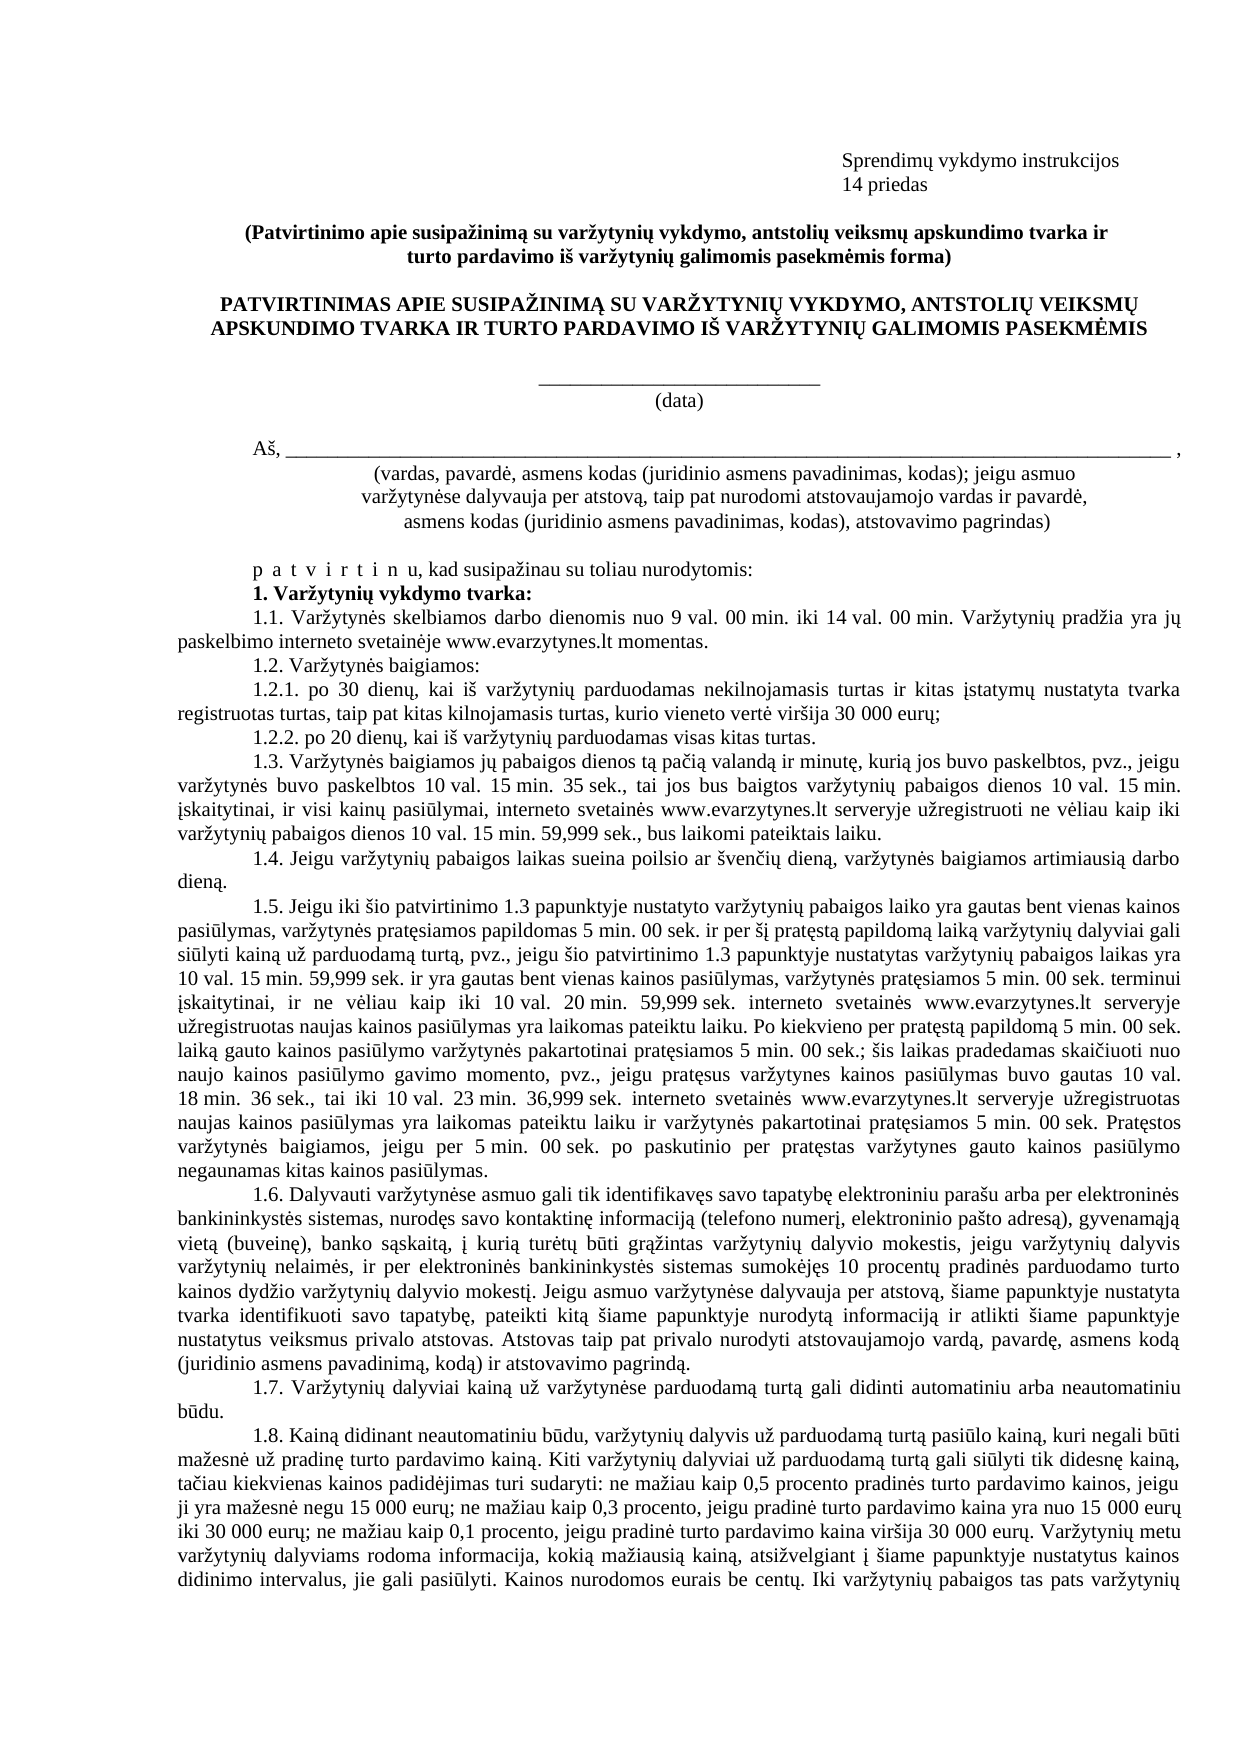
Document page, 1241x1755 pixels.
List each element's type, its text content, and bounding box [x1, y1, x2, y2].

text (vardas, pavardė, asmens kodas (juridinio asmens pavadinimas, kodas); jeigu asmuo [177, 460, 1181, 484]
text Aš, , [177, 436, 1181, 460]
text 1.8. Kainą didinant neautomatiniu būdu, varžytynių dalyvis už parduodamą turtą pasiūlo kainą, kuri negali būti mažesnė už pradinę turto pardavimo kainą. Kiti varžytynių dalyviai už parduodamą turtą gali siūlyti tik didesnę kainą, tačiau kiekvienas kainos padidėjimas turi sudaryti: ne mažiau kaip 0,5 procento pradinės turto pardavimo kainos, jeigu ji yra mažesnė negu 15 000 eurų; ne mažiau kaip 0,3 procento, jeigu pradinė turto pardavimo kaina yra nuo 15 000 eurų iki 30 000 eurų; ne mažiau kaip 0,1 procento, jeigu pradinė turto pardavimo kaina viršija 30 000 eurų. Varžytynių metu varžytynių dalyviams rodoma informacija, kokią mažiausią kainą, atsižvelgiant į šiame papunktyje nustatytus kainos didinimo intervalus, jie gali pasiūlyti. Kainos nurodomos eurais be centų. Iki varžytynių pabaigos tas pats varžytynių [177, 1423, 1181, 1591]
text varžytynėse dalyvauja per atstovą, taip pat nurodomi atstovaujamojo vardas ir pavardė, [177, 484, 1181, 508]
text 1.6. Dalyvauti varžytynėse asmuo gali tik identifikavęs savo tapatybę elektroniniu parašu arba per elektroninės bankininkystės sistemas, nurodęs savo kontaktinę informaciją (telefono numerį, elektroninio pašto adresą), gyvenamąją vietą (buveinę), banko sąskaitą, į kurią turėtų būti grąžintas varžytynių dalyvio mokestis, jeigu varžytynių dalyvis varžytynių nelaimės, ir per elektroninės bankininkystės sistemas sumokėjęs 10 procentų pradinės parduodamo turto kainos dydžio varžytynių dalyvio mokestį. Jeigu asmuo varžytynėse dalyvauja per atstovą, šiame papunktyje nustatyta tvarka identifikuoti savo tapatybę, pateikti kitą šiame papunktyje nurodytą informaciją ir atlikti šiame papunktyje nustatytus veiksmus privalo atstovas. Atstovas taip pat privalo nurodyti atstovaujamojo vardą, pavardę, asmens kodą (juridinio asmens pavadinimą, kodą) ir atstovavimo pagrindą. [177, 1182, 1181, 1375]
text 1.3. Varžytynės baigiamos jų pabaigos dienos tą pačią valandą ir minutę, kurią jos buvo paskelbtos, pvz., jeigu varžytynės buvo paskelbtos 10 val. 15 min. 35 sek., tai jos bus baigtos varžytynių pabaigos dienos 10 val. 15 min. įskaitytinai, ir visi kainų pasiūlymai, interneto svetainės www.evarzytynes.lt serveryje užregistruoti ne vėliau kaip iki varžytynių pabaigos dienos 10 val. 15 min. 59,999 sek., bus laikomi pateiktais laiku. [177, 749, 1181, 845]
text PATVIRTINIMAS APIE SUSIPAŽINIMĄ SU VARŽYTYNIŲ VYKDYMO, ANTSTOLIŲ VEIKSMŲ APSKUNDIMO TVARKA IR TURTO PARDAVIMO IŠ VARŽYTYNIŲ GALIMOMIS PASEKMĖMIS [177, 292, 1181, 340]
text 1.2.1. po 30 dienų, kai iš varžytynių parduodamas nekilnojamasis turtas ir kitas įstatymų nustatyta tvarka registruotas turtas, taip pat kitas kilnojamasis turtas, kurio vieneto vertė viršija 30 000 eurų; [177, 677, 1181, 725]
text 1.4. Jeigu varžytynių pabaigos laikas sueina poilsio ar švenčių dieną, varžytynės baigiamos artimiausią darbo dieną. [177, 845, 1181, 893]
text Sprendimų vykdymo instrukcijos [709, 148, 1181, 172]
text (Patvirtinimo apie susipažinimą su varžytynių vykdymo, antstolių veiksmų apskundimo tvarka ir [177, 220, 1181, 244]
text (data) [177, 388, 1181, 412]
text 1.2.2. po 20 dienų, kai iš varžytynių parduodamas visas kitas turtas. [177, 725, 1181, 749]
text 1.2. Varžytynės baigiamos: [177, 653, 1181, 677]
text patvirtinu, kad susipažinau su toliau nurodytomis: [177, 557, 1181, 581]
text 1. Varžytynių vykdymo tvarka: [177, 581, 1181, 605]
text 1.7. Varžytynių dalyviai kainą už varžytynėse parduodamą turtą gali didinti automatiniu arba neautomatiniu būdu. [177, 1375, 1181, 1423]
text asmens kodas (juridinio asmens pavadinimas, kodas), atstovavimo pagrindas) [177, 508, 1181, 533]
text ___________________________ [177, 364, 1181, 388]
text turto pardavimo iš varžytynių galimomis pasekmėmis forma) [177, 244, 1181, 268]
text 14 priedas [709, 172, 1181, 196]
text 1.5. Jeigu iki šio patvirtinimo 1.3 papunktyje nustatyto varžytynių pabaigos laiko yra gautas bent vienas kainos pasiūlymas, varžytynės pratęsiamos papildomas 5 min. 00 sek. ir per šį pratęstą papildomą laiką varžytynių dalyviai gali siūlyti kainą už parduodamą turtą, pvz., jeigu šio patvirtinimo 1.3 papunktyje nustatytas varžytynių pabaigos laikas yra 10 val. 15 min. 59,999 sek. ir yra gautas bent vienas kainos pasiūlymas, varžytynės pratęsiamos 5 min. 00 sek. terminui įskaitytinai, ir ne vėliau kaip iki 10 val. 20 min. 59,999 sek. interneto svetainės www.evarzytynes.lt serveryje užregistruotas naujas kainos pasiūlymas yra laikomas pateiktu laiku. Po kiekvieno per pratęstą papildomą 5 min. 00 sek. laiką gauto kainos pasiūlymo varžytynės pakartotinai pratęsiamos 5 min. 00 sek.; šis laikas pradedamas skaičiuoti nuo naujo kainos pasiūlymo gavimo momento, pvz., jeigu pratęsus varžytynes kainos pasiūlymas buvo gautas 10 val. 18 min. 36 sek., tai iki 10 val. 23 min. 36,999 sek. interneto svetainės www.evarzytynes.lt serveryje užregistruotas naujas kainos pasiūlymas yra laikomas pateiktu laiku ir varžytynės pakartotinai pratęsiamos 5 min. 00 sek. Pratęstos varžytynės baigiamos, jeigu per 5 min. 00 sek. po paskutinio per pratęstas varžytynes gauto kainos pasiūlymo negaunamas kitas kainos pasiūlymas. [177, 893, 1181, 1182]
text 1.1. Varžytynės skelbiamos darbo dienomis nuo 9 val. 00 min. iki 14 val. 00 min. Varžytynių pradžia yra jų paskelbimo interneto svetainėje www.evarzytynes.lt momentas. [177, 605, 1181, 653]
